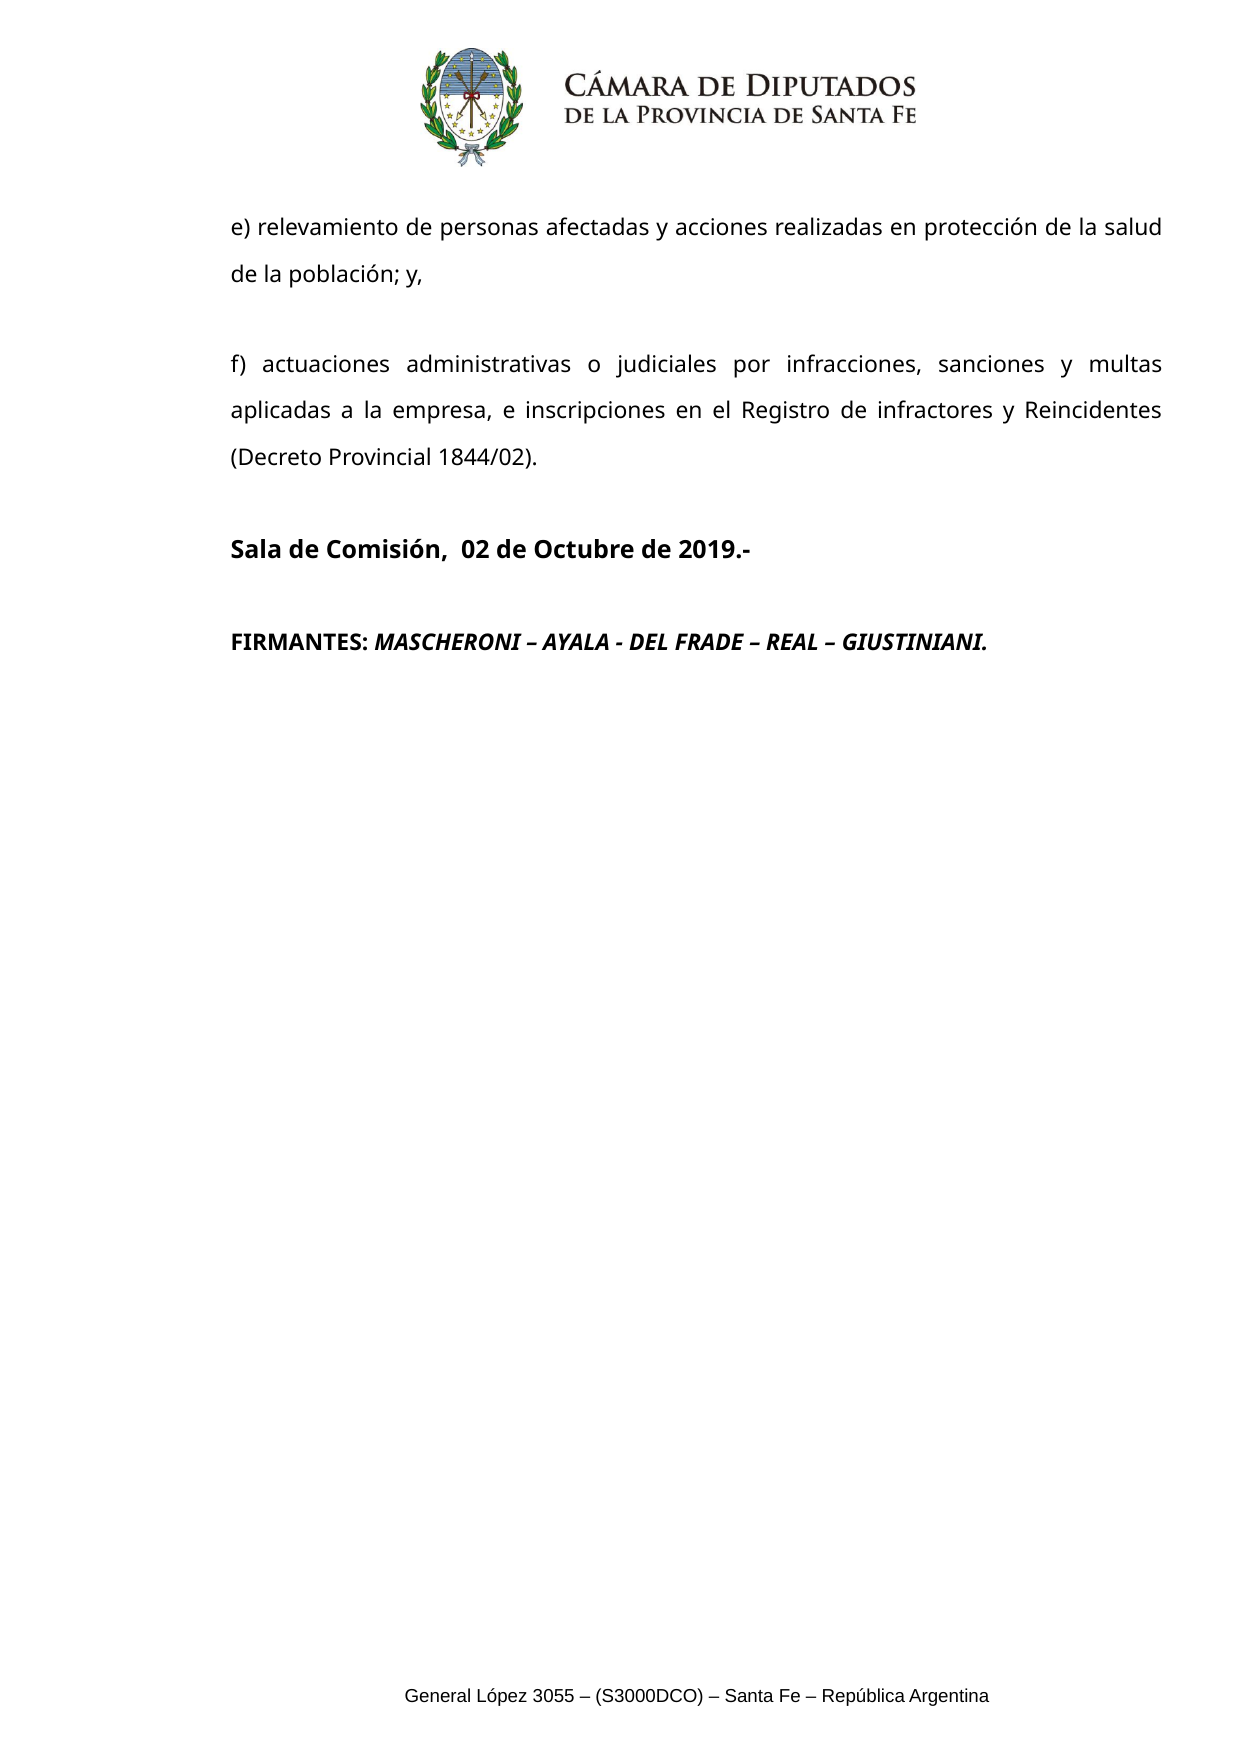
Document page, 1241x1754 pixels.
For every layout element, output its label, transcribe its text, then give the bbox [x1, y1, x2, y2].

text FIRMANTES: MASCHERONI – AYALA - DEL FRADE – REAL – GIUSTINIANI. [230, 626, 1163, 657]
text f) actuaciones administrativas o judiciales por infracciones, sanciones y multas aplicadas a la empresa, e inscripciones en el Registro de infractores y Reincidentes (Decreto Provincial 1844/02). [230, 348, 1163, 473]
text e) relevamiento de personas afectadas y acciones realizadas en protección de la salud de la población; y, [230, 211, 1163, 289]
text Sala de Comisión, 02 de Octubre de 2019.- [230, 531, 1163, 565]
picture [420, 48, 916, 171]
